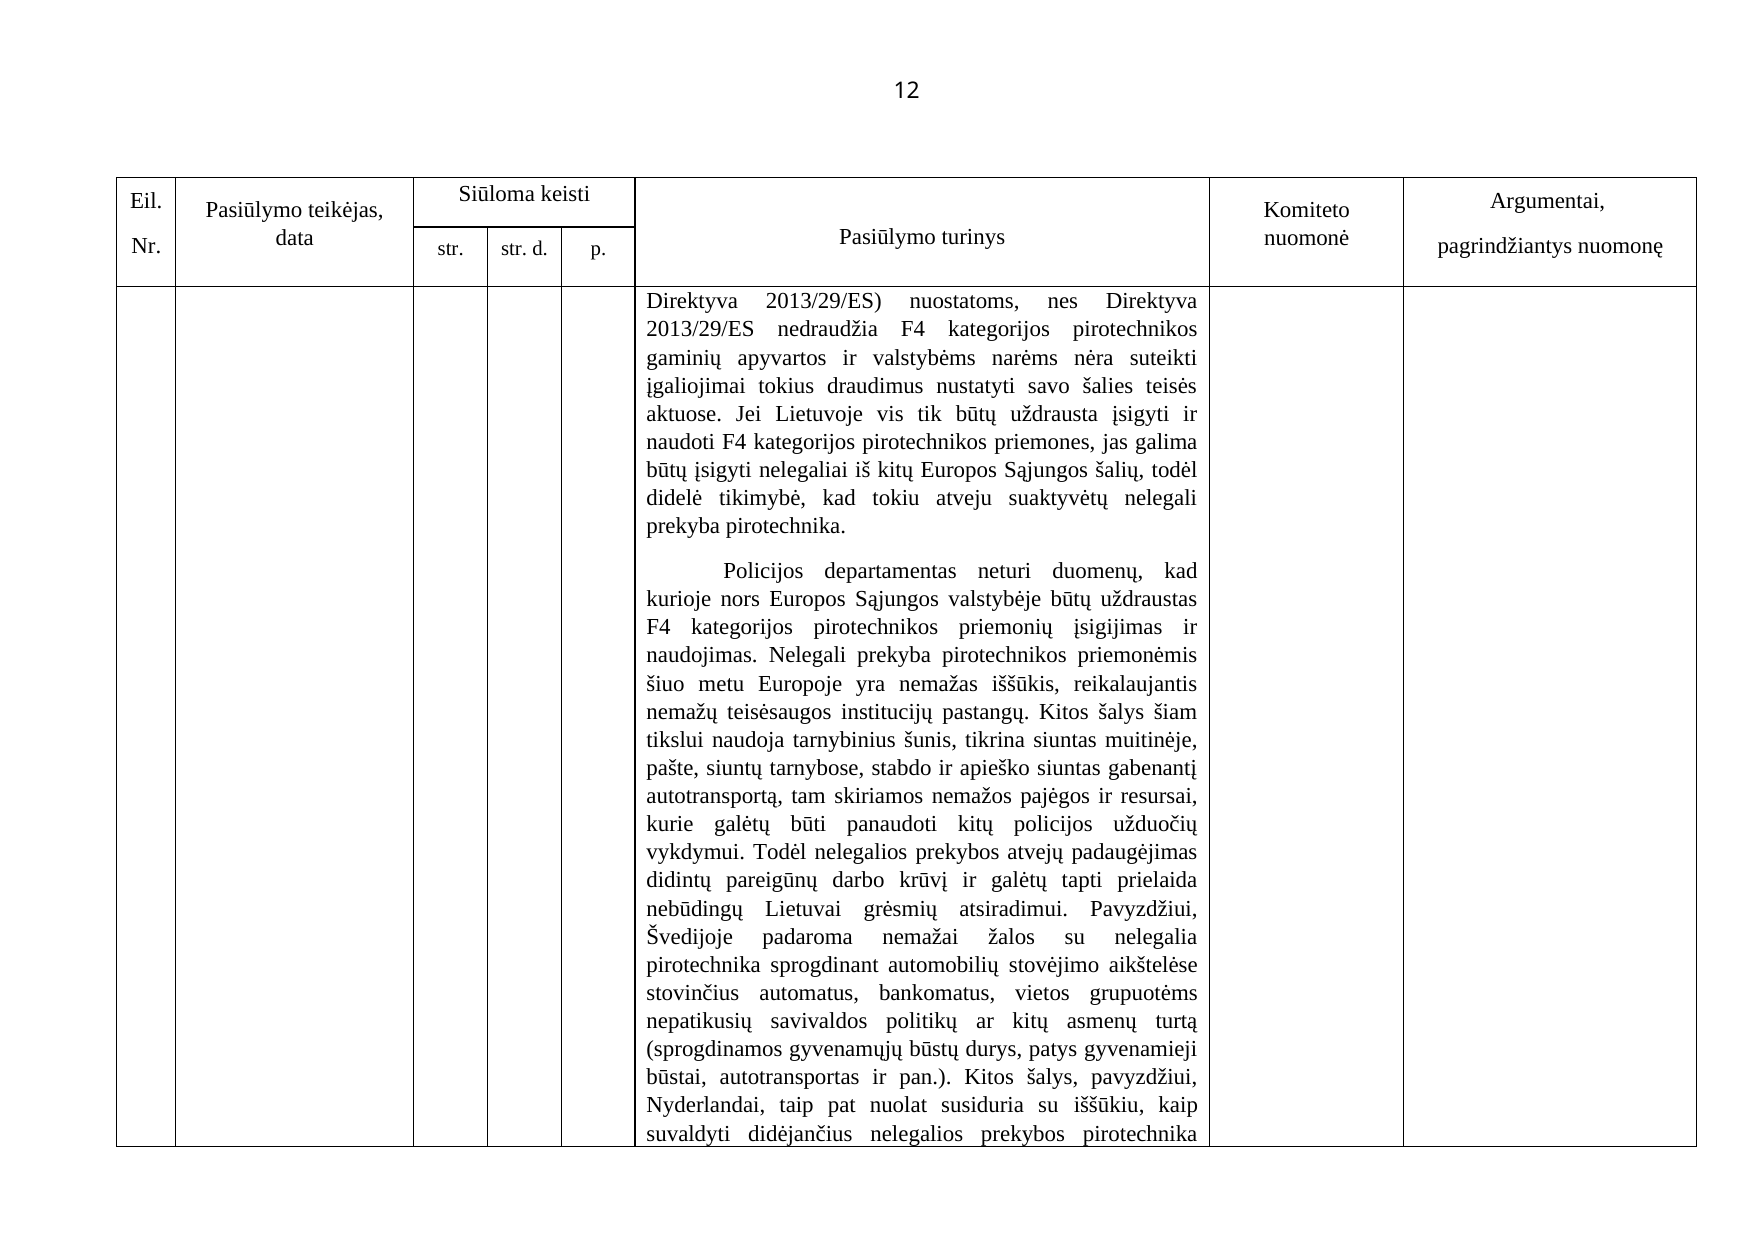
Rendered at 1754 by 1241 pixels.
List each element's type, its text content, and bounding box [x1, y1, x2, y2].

table_cell str. d. [488, 228, 561, 286]
table_cell [176, 287, 413, 1146]
table_header Pasiūlymo teikėjas, data [176, 178, 413, 286]
table_cell [117, 287, 175, 1146]
table_header Siūloma keisti [414, 178, 634, 226]
table_cell [1210, 287, 1403, 1146]
table_cell str. [414, 228, 487, 286]
table_header Pasiūlymo turinys [636, 178, 1209, 286]
table_cell p. [562, 228, 634, 286]
table_header Komiteto nuomonė [1210, 178, 1403, 286]
table_cell [1404, 287, 1696, 1146]
table_header Argumentai, pagrindžiantys nuomonę [1404, 178, 1696, 286]
table_cell [414, 287, 487, 1146]
table_cell [488, 287, 561, 1146]
table_cell [562, 287, 634, 1146]
table_cell Direktyva 2013/29/ES) nuostatoms, nes Direktyva 2013/29/ES nedraudžia F4 kategorijos pirotechnikos gaminių apyvartos ir valstybėms narėms nėra suteikti įgaliojimai tokius draudimus nustatyti savo šalies teisės aktuose. Jei Lietuvoje vis tik būtų uždrausta įsigyti ir naudoti F4 kategorijos pirotechnikos priemones, jas galima būtų įsigyti nelegaliai iš kitų Europos Sąjungos šalių, todėl didelė tikimybė, kad tokiu atveju suaktyvėtų nelegali prekyba pirotechnika. Policijos departamentas neturi duomenų, kad kurioje nors Europos Sąjungos valstybėje būtų uždraustas F4 kategorijos pirotechnikos priemonių įsigijimas ir naudojimas. Nelegali prekyba pirotechnikos priemonėmis šiuo metu Europoje yra nemažas iššūkis, reikalaujantis nemažų teisėsaugos institucijų pastangų. Kitos šalys šiam tikslui naudoja tarnybinius šunis, tikrina siuntas muitinėje, pašte, siuntų tarnybose, stabdo ir apieško siuntas gabenantį autotransportą, tam skiriamos nemažos pajėgos ir resursai, kurie galėtų būti panaudoti kitų policijos užduočių vykdymui. Todėl nelegalios prekybos atvejų padaugėjimas didintų pareigūnų darbo krūvį ir galėtų tapti prielaida nebūdingų Lietuvai grėsmių atsiradimui. Pavyzdžiui, Švedijoje padaroma nemažai žalos su nelegalia pirotechnika sprogdinant automobilių stovėjimo aikštelėse stovinčius automatus, bankomatus, vietos grupuotėms nepatikusių savivaldos politikų ar kitų asmenų turtą (sprogdinamos gyvenamųjų būstų durys, patys gyvenamieji būstai, autotransportas ir pan.). Kitos šalys, pavyzdžiui, Nyderlandai, taip pat nuolat susiduria su iššūkiu, kaip suvaldyti didėjančius nelegalios prekybos pirotechnika [636, 287, 1209, 1146]
table_header Eil. Nr. [117, 178, 175, 286]
